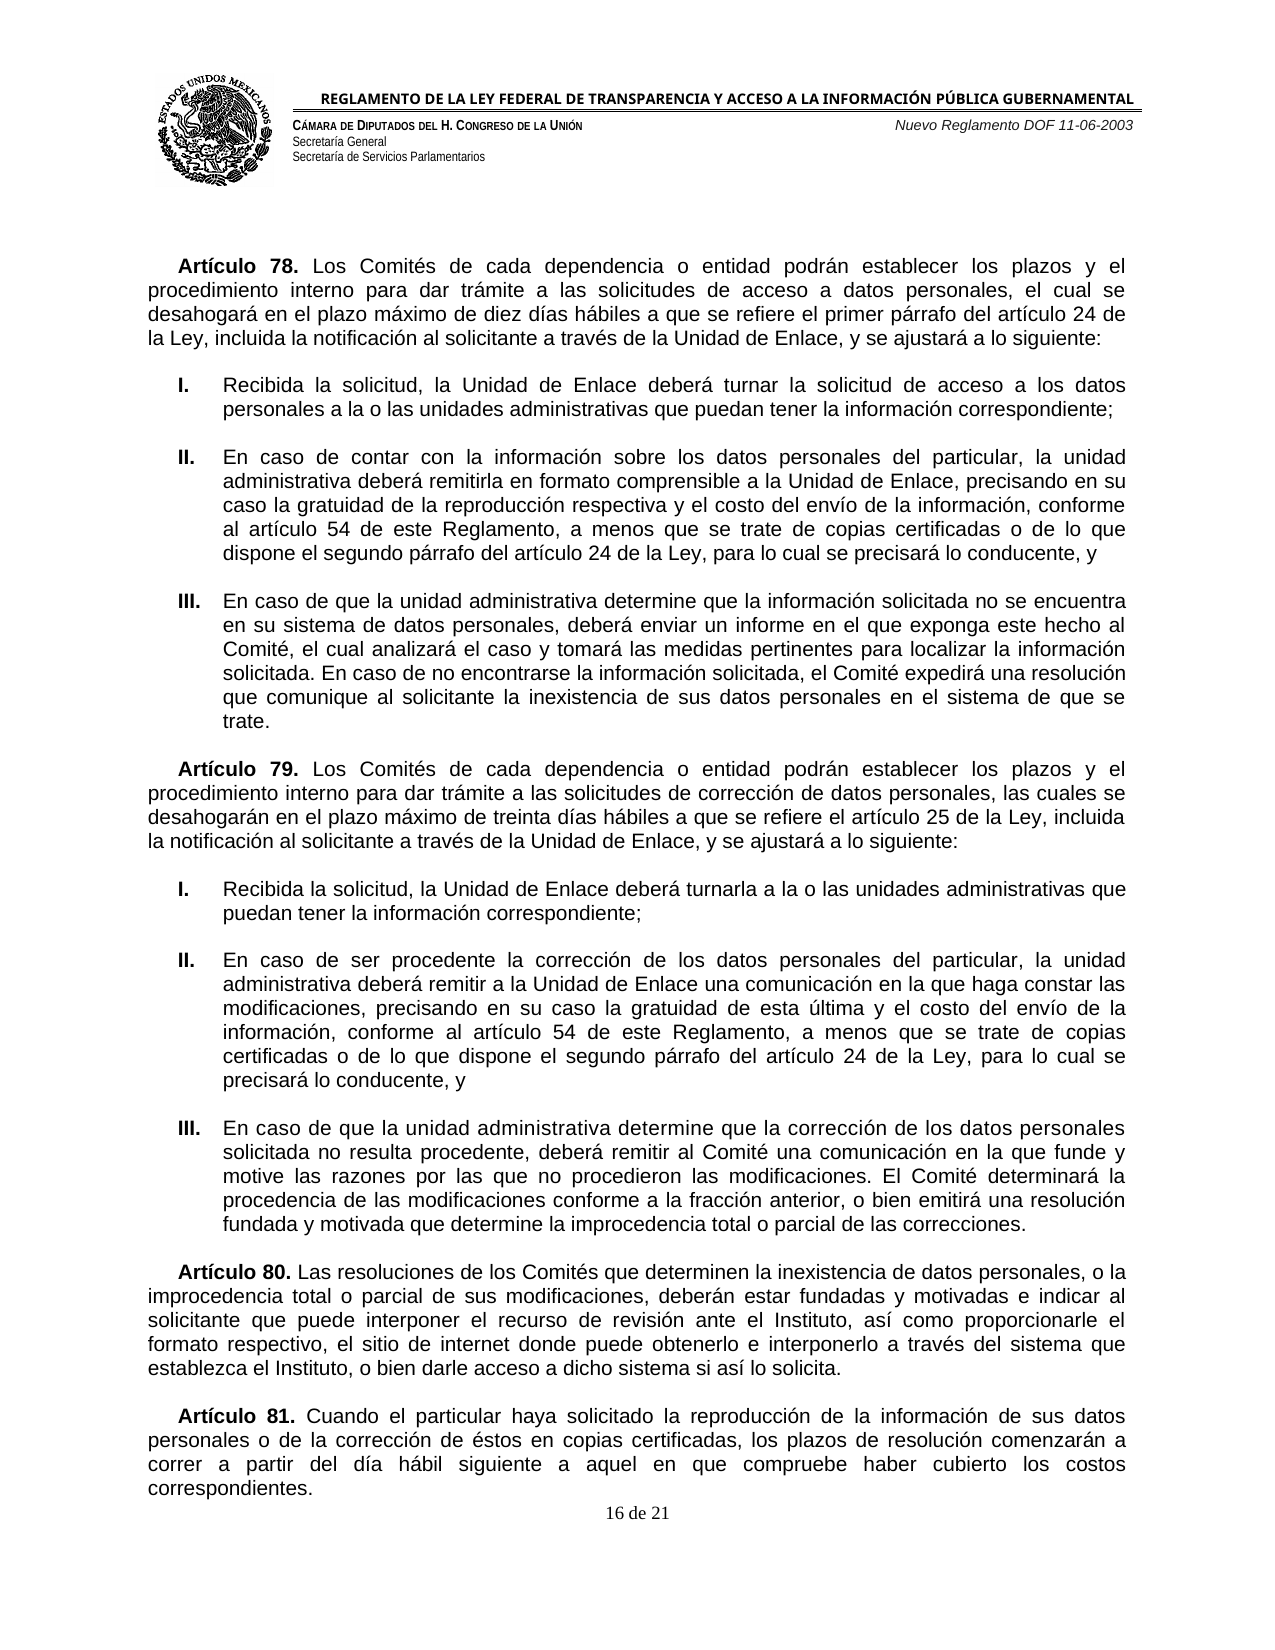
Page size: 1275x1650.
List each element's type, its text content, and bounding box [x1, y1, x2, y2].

text I. Recibida la solicitud, la Unidad de Enlace deberá turnarla a la o las unidades administrativas que puedan tener la información correspondiente; [178, 876, 1127, 924]
text Artículo 79. Los Comités de cada dependencia o entidad podrán establecer los plazos y el procedimiento interno para dar trámite a las solicitudes de corrección de datos personales, las cuales se desahogarán en el plazo máximo de treinta días hábiles a que se refiere el artículo 25 de la Ley, incluida la notificación al solicitante a través de la Unidad de Enlace, y se ajustará a lo siguiente: [148, 757, 1127, 852]
text III. En caso de que la unidad administrativa determine que la corrección de los datos personales solicitada no resulta procedente, deberá remitir al Comité una comunicación en la que funde y motive las razones por las que no procedieron las modificaciones. El Comité determinará la procedencia de las modificaciones conforme a la fracción anterior, o bien emitirá una resolución fundada y motivada que determine la improcedencia total o parcial de las correcciones. [178, 1116, 1127, 1236]
text I. Recibida la solicitud, la Unidad de Enlace deberá turnar la solicitud de acceso a los datos personales a la o las unidades administrativas que puedan tener la información correspondiente; [178, 373, 1127, 421]
text Artículo 78. Los Comités de cada dependencia o entidad podrán establecer los plazos y el procedimiento interno para dar trámite a las solicitudes de acceso a datos personales, el cual se desahogará en el plazo máximo de diez días hábiles a que se refiere el primer párrafo del artículo 24 de la Ley, incluida la notificación al solicitante a través de la Unidad de Enlace, y se ajustará a lo siguiente: [148, 253, 1127, 349]
text II. En caso de contar con la información sobre los datos personales del particular, la unidad administrativa deberá remitirla en formato comprensible a la Unidad de Enlace, precisando en su caso la gratuidad de la reproducción respectiva y el costo del envío de la información, conforme al artículo 54 de este Reglamento, a menos que se trate de copias certificadas o de lo que dispone el segundo párrafo del artículo 24 de la Ley, para lo cual se precisará lo conducente, y [178, 445, 1127, 565]
text Artículo 81. Cuando el particular haya solicitado la reproducción de la información de sus datos personales o de la corrección de éstos en copias certificadas, los plazos de resolución comenzarán a correr a partir del día hábil siguiente a aquel en que compruebe haber cubierto los costos correspondientes. [148, 1403, 1127, 1499]
text Artículo 80. Las resoluciones de los Comités que determinen la inexistencia de datos personales, o la improcedencia total o parcial de sus modificaciones, deberán estar fundadas y motivadas e indicar al solicitante que puede interponer el recurso de revisión ante el Instituto, así como proporcionarle el formato respectivo, el sitio de internet donde puede obtenerlo e interponerlo a través del sistema que establezca el Instituto, o bien darle acceso a dicho sistema si así lo solicita. [148, 1260, 1127, 1379]
text III. En caso de que la unidad administrativa determine que la información solicitada no se encuentra en su sistema de datos personales, deberá enviar un informe en el que exponga este hecho al Comité, el cual analizará el caso y tomará las medidas pertinentes para localizar la información solicitada. En caso de no encontrarse la información solicitada, el Comité expedirá una resolución que comunique al solicitante la inexistencia de sus datos personales en el sistema de que se trate. [178, 589, 1127, 733]
text II. En caso de ser procedente la corrección de los datos personales del particular, la unidad administrativa deberá remitir a la Unidad de Enlace una comunicación en la que haga constar las modificaciones, precisando en su caso la gratuidad de esta última y el costo del envío de la información, conforme al artículo 54 de este Reglamento, a menos que se trate de copias certificadas o de lo que dispone el segundo párrafo del artículo 24 de la Ley, para lo cual se precisará lo conducente, y [178, 948, 1127, 1092]
